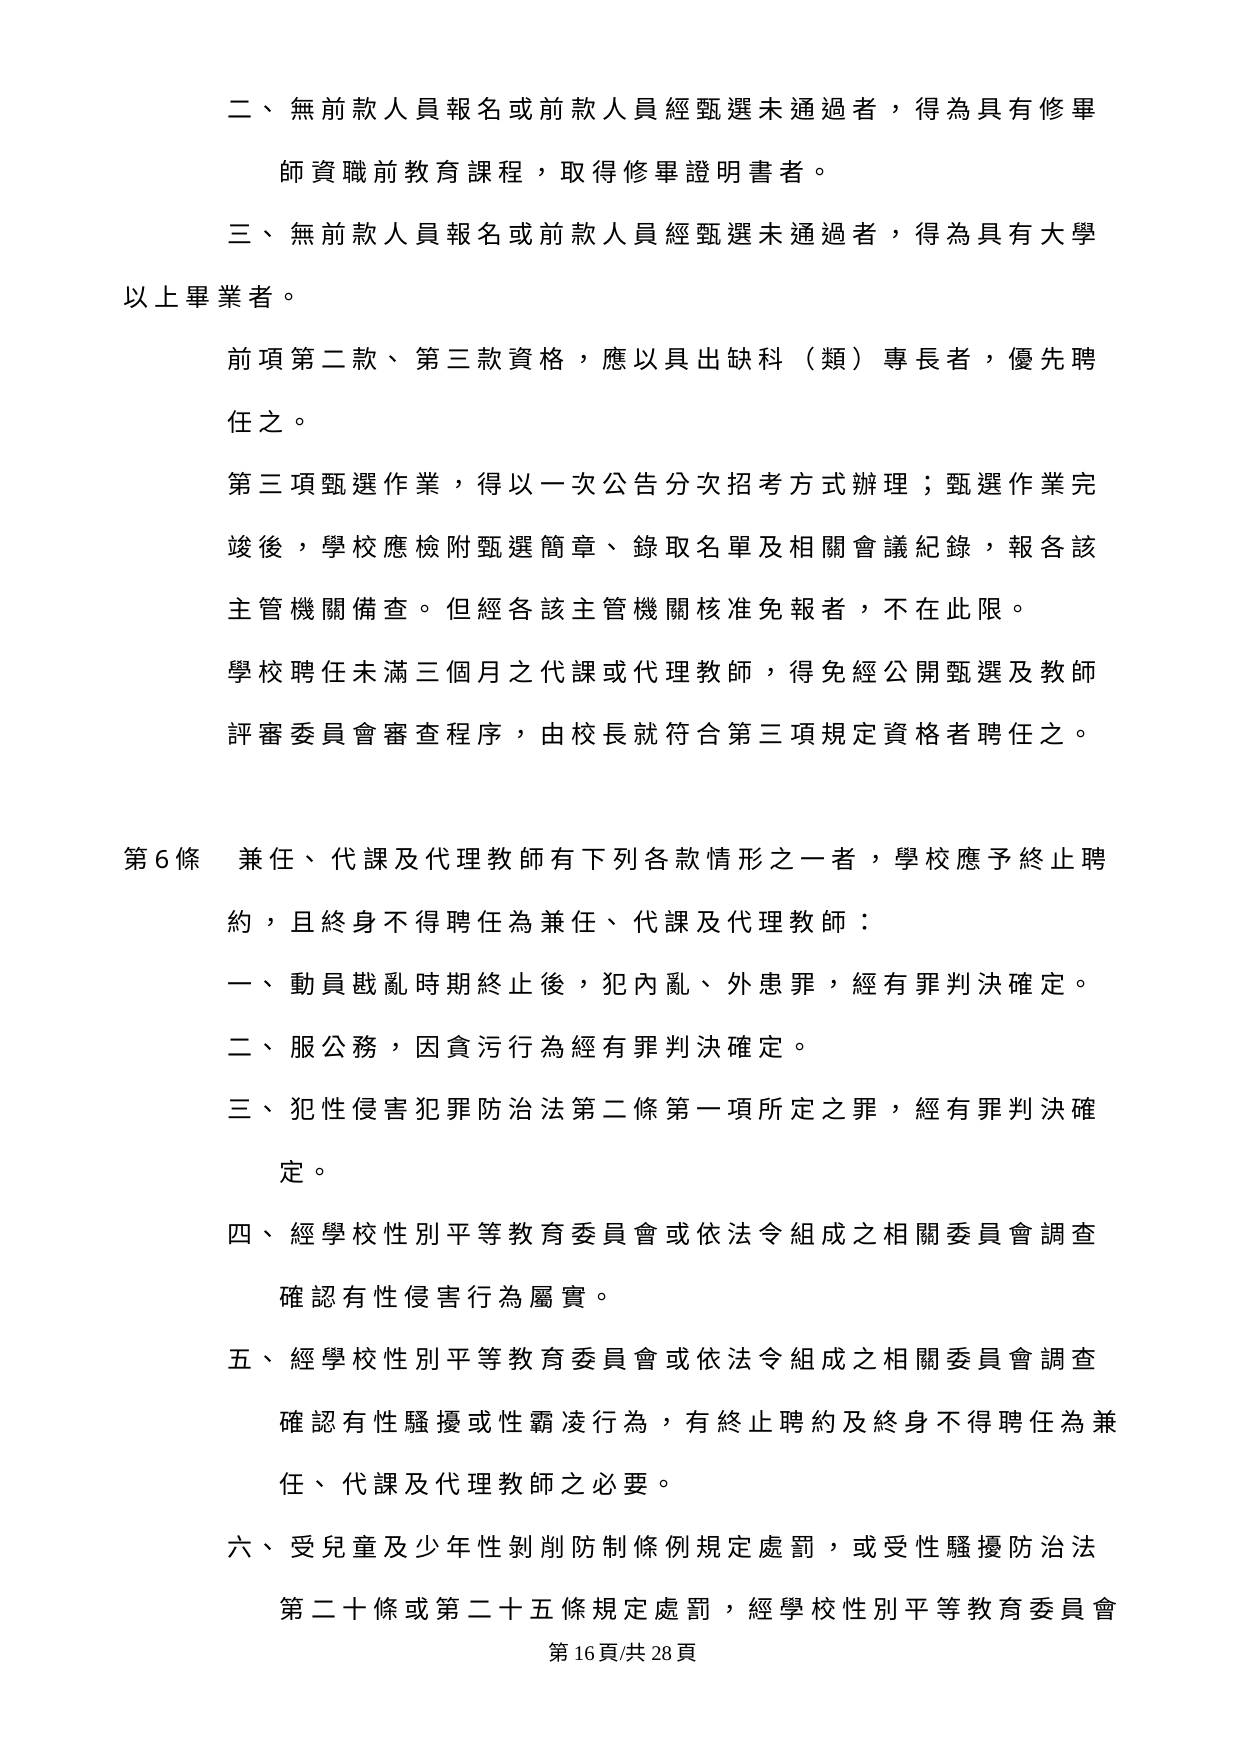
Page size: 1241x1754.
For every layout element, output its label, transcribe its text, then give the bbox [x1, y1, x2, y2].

text 三、犯性侵害犯罪防治法第二條第一項所定之罪，經有罪判決確定。 [221, 1066, 1120, 1191]
text 六、受兒童及少年性剝削防制條例規定處罰，或受性騷擾防治法第二十條或第二十五條規定處罰，經學校性別平等教育委員會 [221, 1504, 1120, 1629]
text 第6條 兼任、代課及代理教師有下列各款情形之一者，學校應予終止聘約，且終身不得聘任為兼任、代課及代理教師： [120, 816, 1120, 941]
text 二、無前款人員報名或前款人員經甄選未通過者，得為具有修畢師資職前教育課程，取得修畢證明書者。 [221, 66, 1120, 191]
text 前項第二款、第三款資格，應以具出缺科（類）專長者，優先聘任之。 [220, 316, 1120, 441]
text 三、無前款人員報名或前款人員經甄選未通過者，得為具有大學以上畢業者。 [120, 191, 1120, 316]
text 二、服公務，因貪污行為經有罪判決確定。 [221, 1004, 1120, 1066]
text 一、動員戡亂時期終止後，犯內亂、外患罪，經有罪判決確定。 [221, 941, 1120, 1004]
text 第三項甄選作業，得以一次公告分次招考方式辦理；甄選作業完竣後，學校應檢附甄選簡章、錄取名單及相關會議紀錄，報各該主管機關備查。但經各該主管機關核准免報者，不在此限。 [220, 441, 1120, 629]
text 四、經學校性別平等教育委員會或依法令組成之相關委員會調查確認有性侵害行為屬實。 [221, 1191, 1120, 1316]
text 學校聘任未滿三個月之代課或代理教師，得免經公開甄選及教師評審委員會審查程序，由校長就符合第三項規定資格者聘任之。 [220, 629, 1120, 754]
text 五、經學校性別平等教育委員會或依法令組成之相關委員會調查確認有性騷擾或性霸凌行為，有終止聘約及終身不得聘任為兼任、代課及代理教師之必要。 [221, 1316, 1120, 1504]
